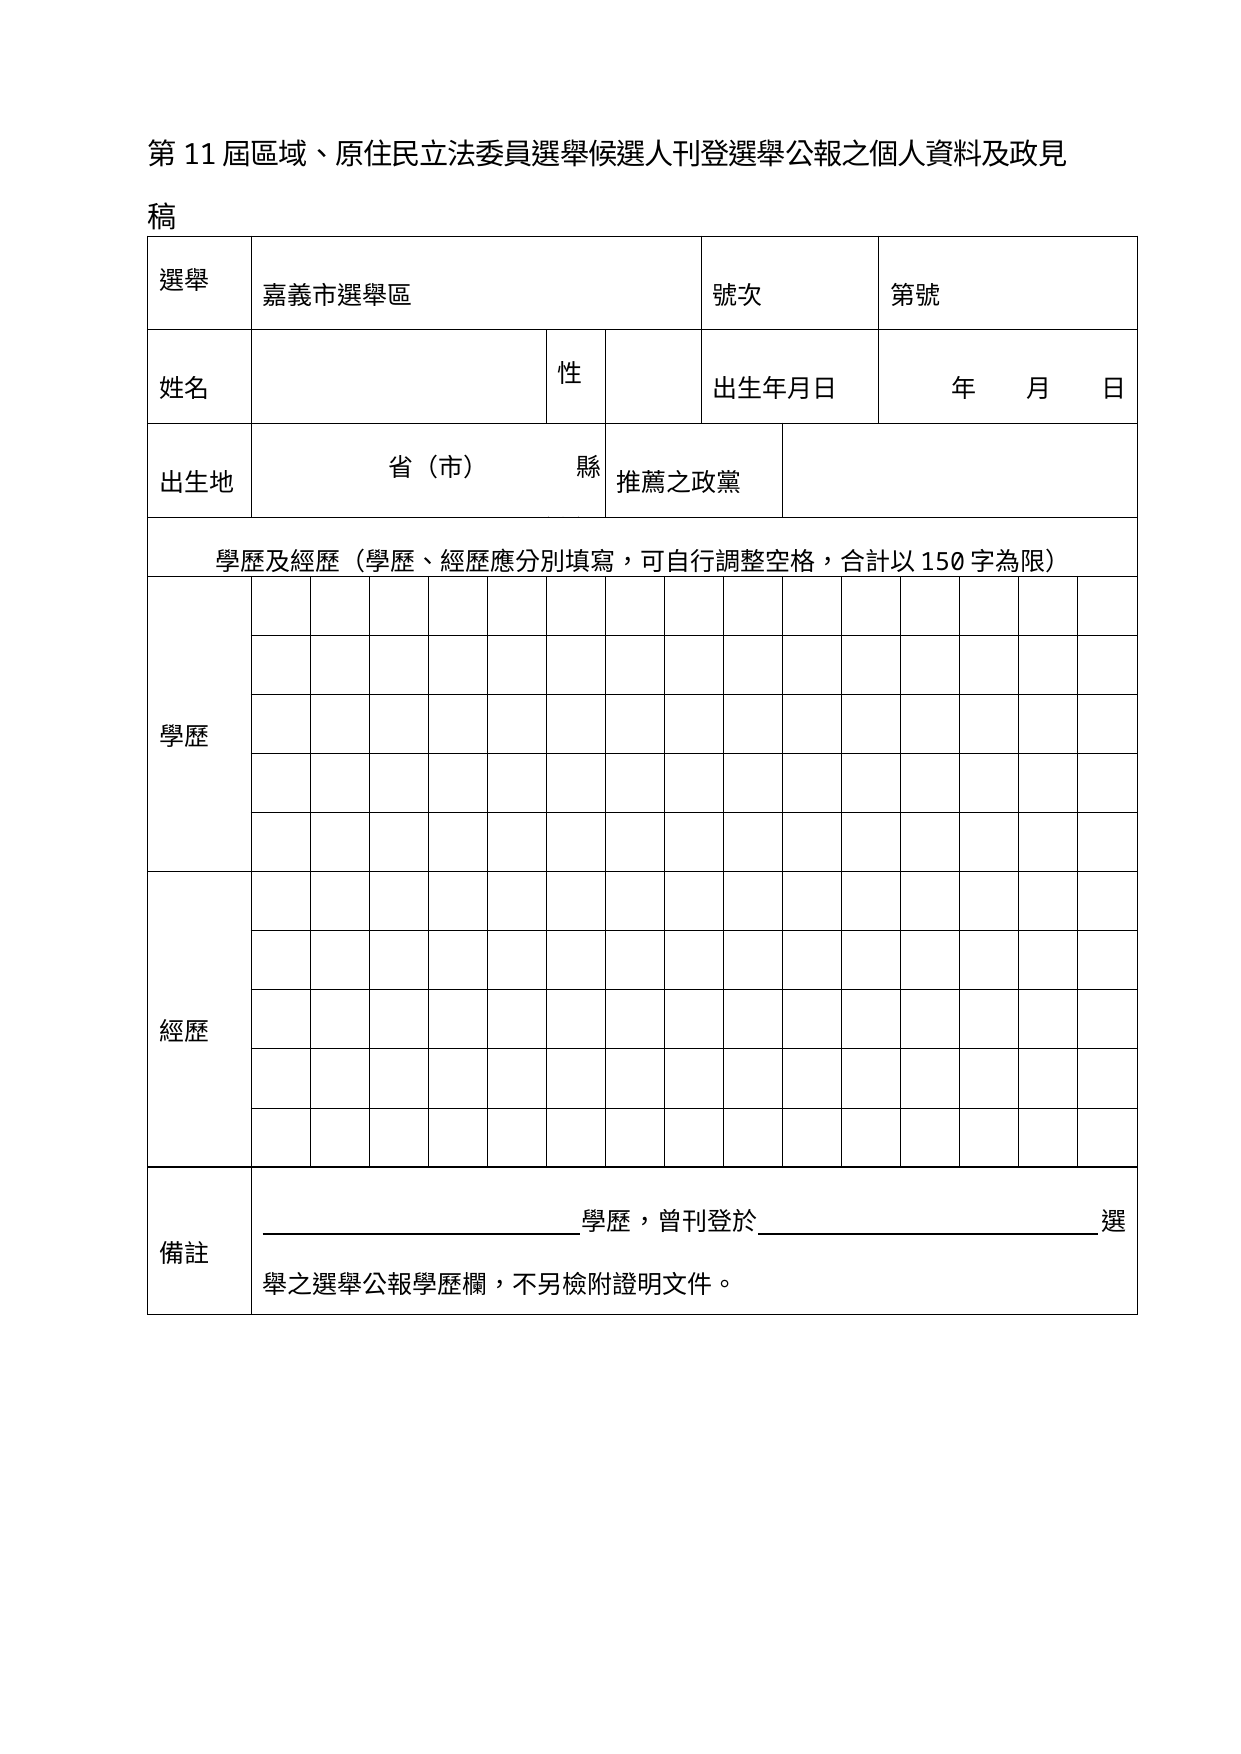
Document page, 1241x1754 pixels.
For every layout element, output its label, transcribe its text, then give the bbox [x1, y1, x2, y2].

table_cell [311, 577, 369, 635]
table_cell [311, 1049, 369, 1107]
table_cell [665, 636, 723, 694]
table_cell [606, 577, 664, 635]
table_cell [665, 990, 723, 1048]
table_cell 學歷，曾刊登於 選舉之選舉公報學歷欄，不另檢附證明文件。 [252, 1168, 1137, 1314]
table_cell [901, 990, 959, 1048]
table_cell [370, 813, 428, 871]
table_cell [311, 1109, 369, 1166]
table_cell [488, 931, 546, 989]
table_cell [370, 754, 428, 812]
table_cell [488, 636, 546, 694]
table_cell [724, 695, 782, 753]
table_cell [252, 1109, 310, 1166]
table_cell [665, 577, 723, 635]
table_cell [901, 754, 959, 812]
table_cell [960, 813, 1018, 871]
table_cell [370, 1109, 428, 1166]
table_cell [429, 872, 487, 930]
table_cell [1019, 754, 1077, 812]
table_cell [252, 1049, 310, 1107]
table_cell [547, 990, 605, 1048]
table_cell [370, 636, 428, 694]
table_cell [1019, 636, 1077, 694]
table_cell [606, 931, 664, 989]
table_cell [842, 990, 900, 1048]
table_cell [1078, 754, 1137, 812]
table_cell [252, 577, 310, 635]
table_cell 學歷 [148, 577, 251, 871]
table_cell [724, 1109, 782, 1166]
table_cell [429, 813, 487, 871]
table_cell [488, 813, 546, 871]
table_cell [724, 1049, 782, 1107]
table_cell [665, 1049, 723, 1107]
table_cell [1078, 872, 1137, 930]
table_cell [665, 931, 723, 989]
table_cell [606, 330, 701, 423]
table_cell [665, 754, 723, 812]
table_cell 出生年月日 [702, 330, 878, 423]
table_cell [488, 754, 546, 812]
table_cell [960, 577, 1018, 635]
table_cell 姓名 [148, 330, 251, 423]
table_cell [311, 931, 369, 989]
table_cell [842, 1109, 900, 1166]
table_cell [783, 636, 841, 694]
table_cell [1019, 1049, 1077, 1107]
table_cell [842, 636, 900, 694]
table_cell [901, 813, 959, 871]
table_cell [370, 931, 428, 989]
table_cell [311, 695, 369, 753]
table_cell 經歷 [148, 872, 251, 1166]
table_cell [901, 695, 959, 753]
table_cell [606, 1049, 664, 1107]
table_cell 學歷及經歷（學歷、經歷應分別填寫，可自行調整空格，合計以150字為限） [148, 518, 1137, 576]
table_cell [783, 695, 841, 753]
table_cell [724, 636, 782, 694]
table_cell [842, 695, 900, 753]
table_cell [606, 636, 664, 694]
table_cell [724, 813, 782, 871]
table_cell [429, 577, 487, 635]
table_cell [429, 990, 487, 1048]
table_cell [311, 813, 369, 871]
table_cell [252, 636, 310, 694]
table_cell [547, 1049, 605, 1107]
table_cell [1019, 872, 1077, 930]
table_cell [547, 931, 605, 989]
table_cell [901, 1109, 959, 1166]
table_cell [1078, 931, 1137, 989]
table_cell 性別 [547, 330, 605, 423]
table_header 選舉 區別 [148, 237, 251, 329]
table_cell [783, 754, 841, 812]
table_cell [1019, 990, 1077, 1048]
table_cell [488, 577, 546, 635]
table_header 號次 [702, 237, 878, 329]
table_cell [960, 931, 1018, 989]
table_cell [547, 1109, 605, 1166]
table_cell [960, 872, 1018, 930]
table_cell [606, 695, 664, 753]
table_cell [429, 1049, 487, 1107]
table_cell [960, 636, 1018, 694]
table_cell [370, 872, 428, 930]
table_cell [1078, 990, 1137, 1048]
table_cell [547, 577, 605, 635]
table_cell [370, 990, 428, 1048]
table_cell [370, 1049, 428, 1107]
table_cell [901, 931, 959, 989]
table_cell [783, 990, 841, 1048]
table_cell [1019, 695, 1077, 753]
table_cell 年 月 日 [879, 330, 1137, 423]
text 第11屆區域、原住民立法委員選舉候選人刊登選舉公報之個人資料及政見稿 [148, 111, 1092, 236]
table_cell 省（市） 縣（市） [252, 424, 605, 517]
table_cell [783, 577, 841, 635]
table_cell [311, 872, 369, 930]
table_cell [783, 931, 841, 989]
table_cell [252, 754, 310, 812]
table_header 嘉義市選舉區 [252, 237, 701, 329]
table_cell [252, 330, 546, 423]
table_cell [311, 754, 369, 812]
table_cell [429, 754, 487, 812]
table_cell [960, 1109, 1018, 1166]
table_cell [252, 990, 310, 1048]
table_cell [252, 872, 310, 930]
table_cell [606, 1109, 664, 1166]
table_cell [842, 872, 900, 930]
table_cell [1078, 1049, 1137, 1107]
table_cell [665, 813, 723, 871]
table_cell [842, 813, 900, 871]
table_cell [1019, 1109, 1077, 1166]
table_cell [901, 1049, 959, 1107]
table_cell [606, 813, 664, 871]
table_cell [429, 695, 487, 753]
table_cell [724, 931, 782, 989]
table_cell [960, 695, 1018, 753]
table_cell [311, 636, 369, 694]
table_cell [1019, 931, 1077, 989]
table_cell [842, 577, 900, 635]
table_cell [724, 872, 782, 930]
table_cell [783, 813, 841, 871]
table_header 第號 [879, 237, 1137, 329]
table_cell [1078, 577, 1137, 635]
table_cell [606, 872, 664, 930]
table_cell [960, 990, 1018, 1048]
table_cell [1078, 695, 1137, 753]
table_cell [901, 577, 959, 635]
table_cell [370, 695, 428, 753]
table_cell [724, 577, 782, 635]
table_cell [429, 1109, 487, 1166]
table_cell [370, 577, 428, 635]
table_cell [429, 931, 487, 989]
table_cell [488, 1049, 546, 1107]
table_cell [901, 636, 959, 694]
table_cell [547, 636, 605, 694]
table_cell [665, 695, 723, 753]
table_cell [901, 872, 959, 930]
table_cell [488, 872, 546, 930]
table_cell [547, 754, 605, 812]
table_cell [842, 931, 900, 989]
table_cell [606, 990, 664, 1048]
table_cell [488, 990, 546, 1048]
table_cell 備註 [148, 1168, 251, 1314]
table_cell [252, 813, 310, 871]
table_cell [783, 424, 1137, 517]
table_cell [252, 931, 310, 989]
table_cell [960, 754, 1018, 812]
table_cell [547, 813, 605, 871]
table_cell [488, 1109, 546, 1166]
table_cell [842, 1049, 900, 1107]
table_cell [1019, 577, 1077, 635]
table_cell [665, 1109, 723, 1166]
table_cell [547, 872, 605, 930]
table_cell 推薦之政黨 [606, 424, 782, 517]
table_cell [842, 754, 900, 812]
table_cell [429, 636, 487, 694]
table_cell [783, 872, 841, 930]
table_cell 出生地 [148, 424, 251, 517]
table_cell [606, 754, 664, 812]
table_cell [1019, 813, 1077, 871]
table_cell [1078, 1109, 1137, 1166]
table_cell [960, 1049, 1018, 1107]
table_cell [783, 1109, 841, 1166]
table_cell [724, 754, 782, 812]
table_cell [488, 695, 546, 753]
table_cell [547, 695, 605, 753]
table_cell [1078, 636, 1137, 694]
table_cell [1078, 813, 1137, 871]
table_cell [252, 695, 310, 753]
table_cell [311, 990, 369, 1048]
table_cell [783, 1049, 841, 1107]
table_cell [724, 990, 782, 1048]
table_cell [665, 872, 723, 930]
